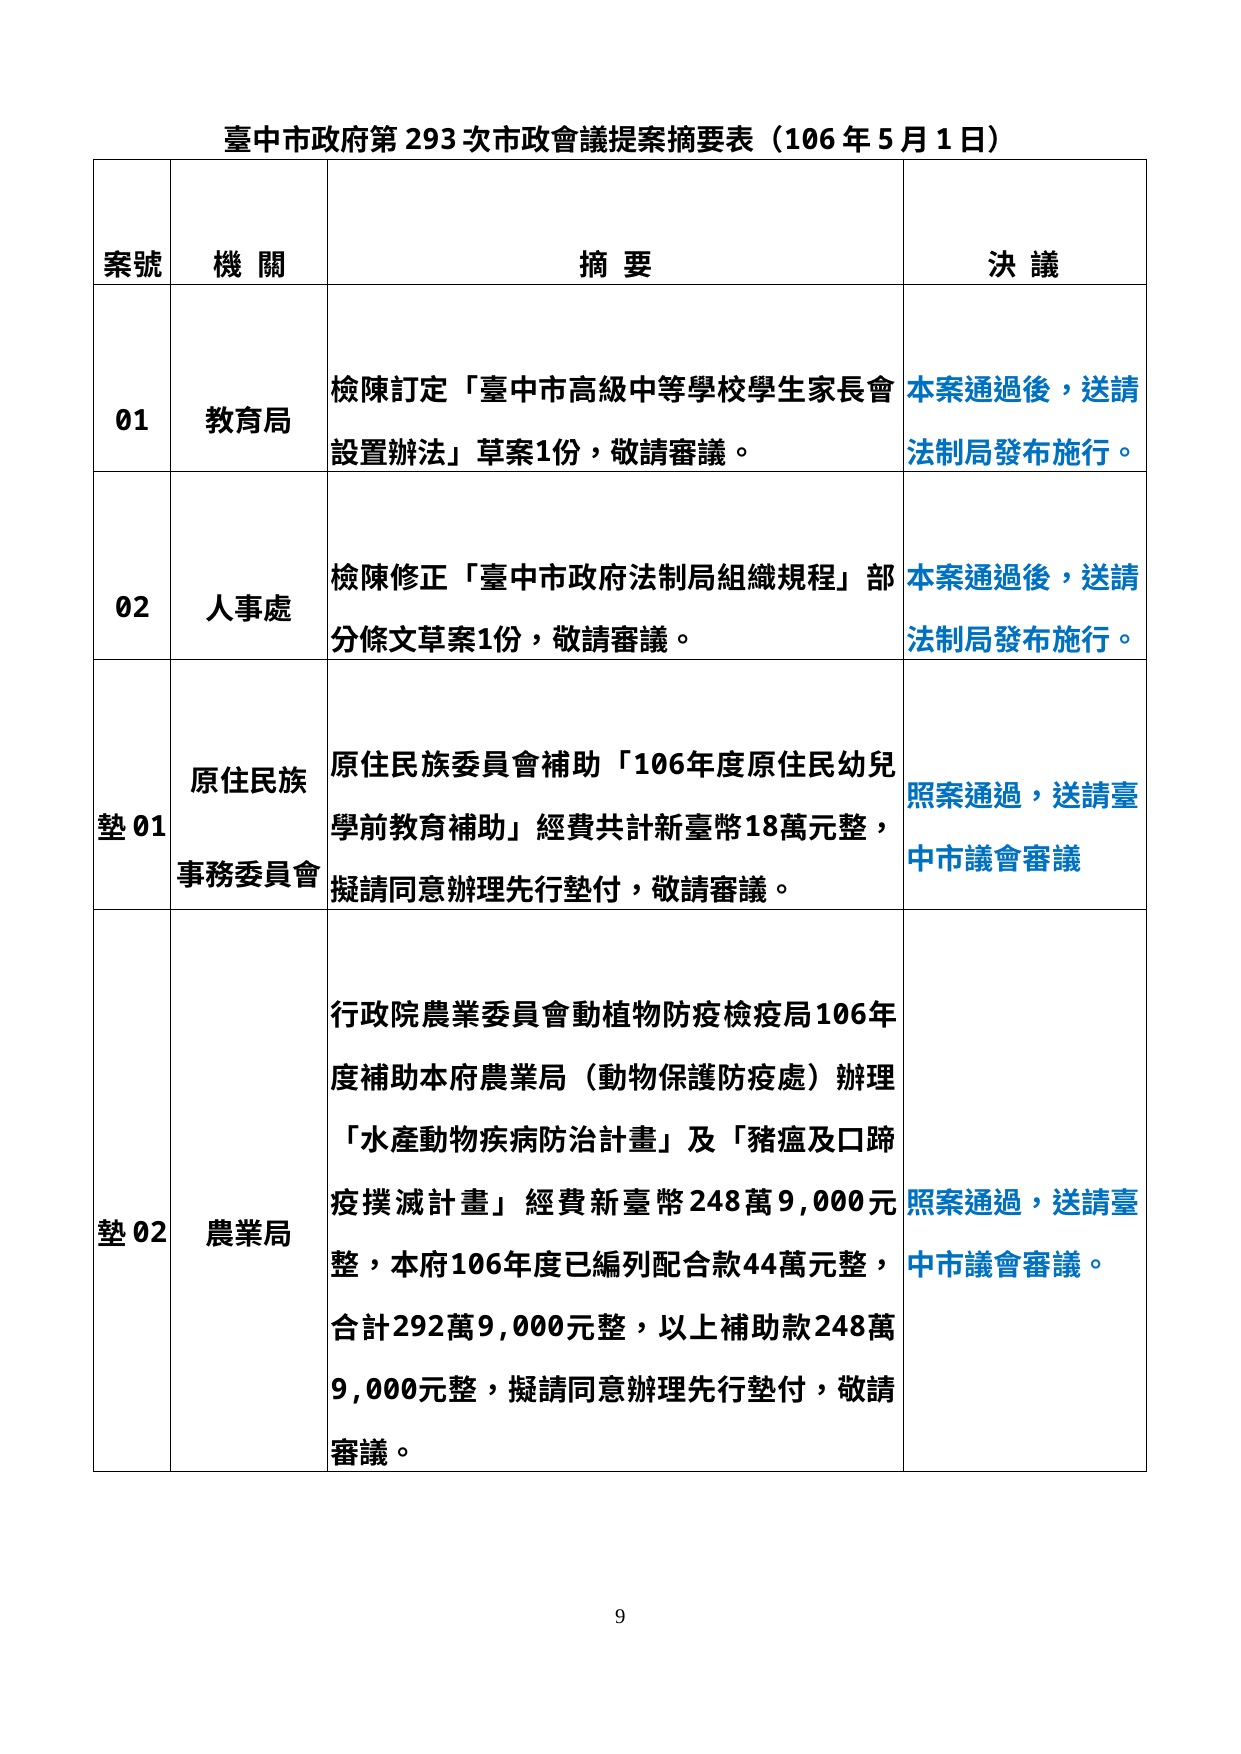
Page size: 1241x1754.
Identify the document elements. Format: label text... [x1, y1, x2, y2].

table_header 決 議 [904, 160, 1146, 284]
table_header 案號 [94, 160, 170, 284]
table_header 機 關 [171, 160, 327, 284]
table_header 摘 要 [328, 160, 903, 284]
table_cell 人事處 [171, 472, 327, 659]
table_cell 照案通過，送請臺中市議會審議 [904, 660, 1146, 909]
table_cell 行政院農業委員會動植物防疫檢疫局106年度補助本府農業局（動物保護防疫處）辦理「水產動物疾病防治計畫」及「豬瘟及口蹄疫撲滅計畫」經費新臺幣248萬9,000元整，本府106年度已編列配合款44萬元整，合計292萬9,000元整，以上補助款248萬9,000元整，擬請同意辦理先行墊付，敬請審議。 [328, 910, 903, 1471]
table_cell 本案通過後，送請法制局發布施行。 [904, 472, 1146, 659]
table_cell 照案通過，送請臺中市議會審議。 [904, 910, 1146, 1471]
table_cell 農業局 [171, 910, 327, 1471]
table_cell 墊01 [94, 660, 170, 909]
table_cell 01 [94, 285, 170, 471]
table_cell 檢陳修正「臺中市政府法制局組織規程」部分條文草案1份，敬請審議。 [328, 472, 903, 659]
table_cell 檢陳訂定「臺中市高級中等學校學生家長會設置辦法」草案1份，敬請審議。 [328, 285, 903, 471]
table_cell 02 [94, 472, 170, 659]
table_cell 本案通過後，送請法制局發布施行。 [904, 285, 1146, 471]
text 臺中市政府第293次市政會議提案摘要表（106年5月1日） [150, 96, 1090, 159]
table_cell 原住民族委員會補助「106年度原住民幼兒學前教育補助」經費共計新臺幣18萬元整，擬請同意辦理先行墊付，敬請審議。 [328, 660, 903, 909]
table_cell 教育局 [171, 285, 327, 471]
table_cell 墊02 [94, 910, 170, 1471]
table_cell 原住民族 事務委員會 [171, 660, 327, 909]
